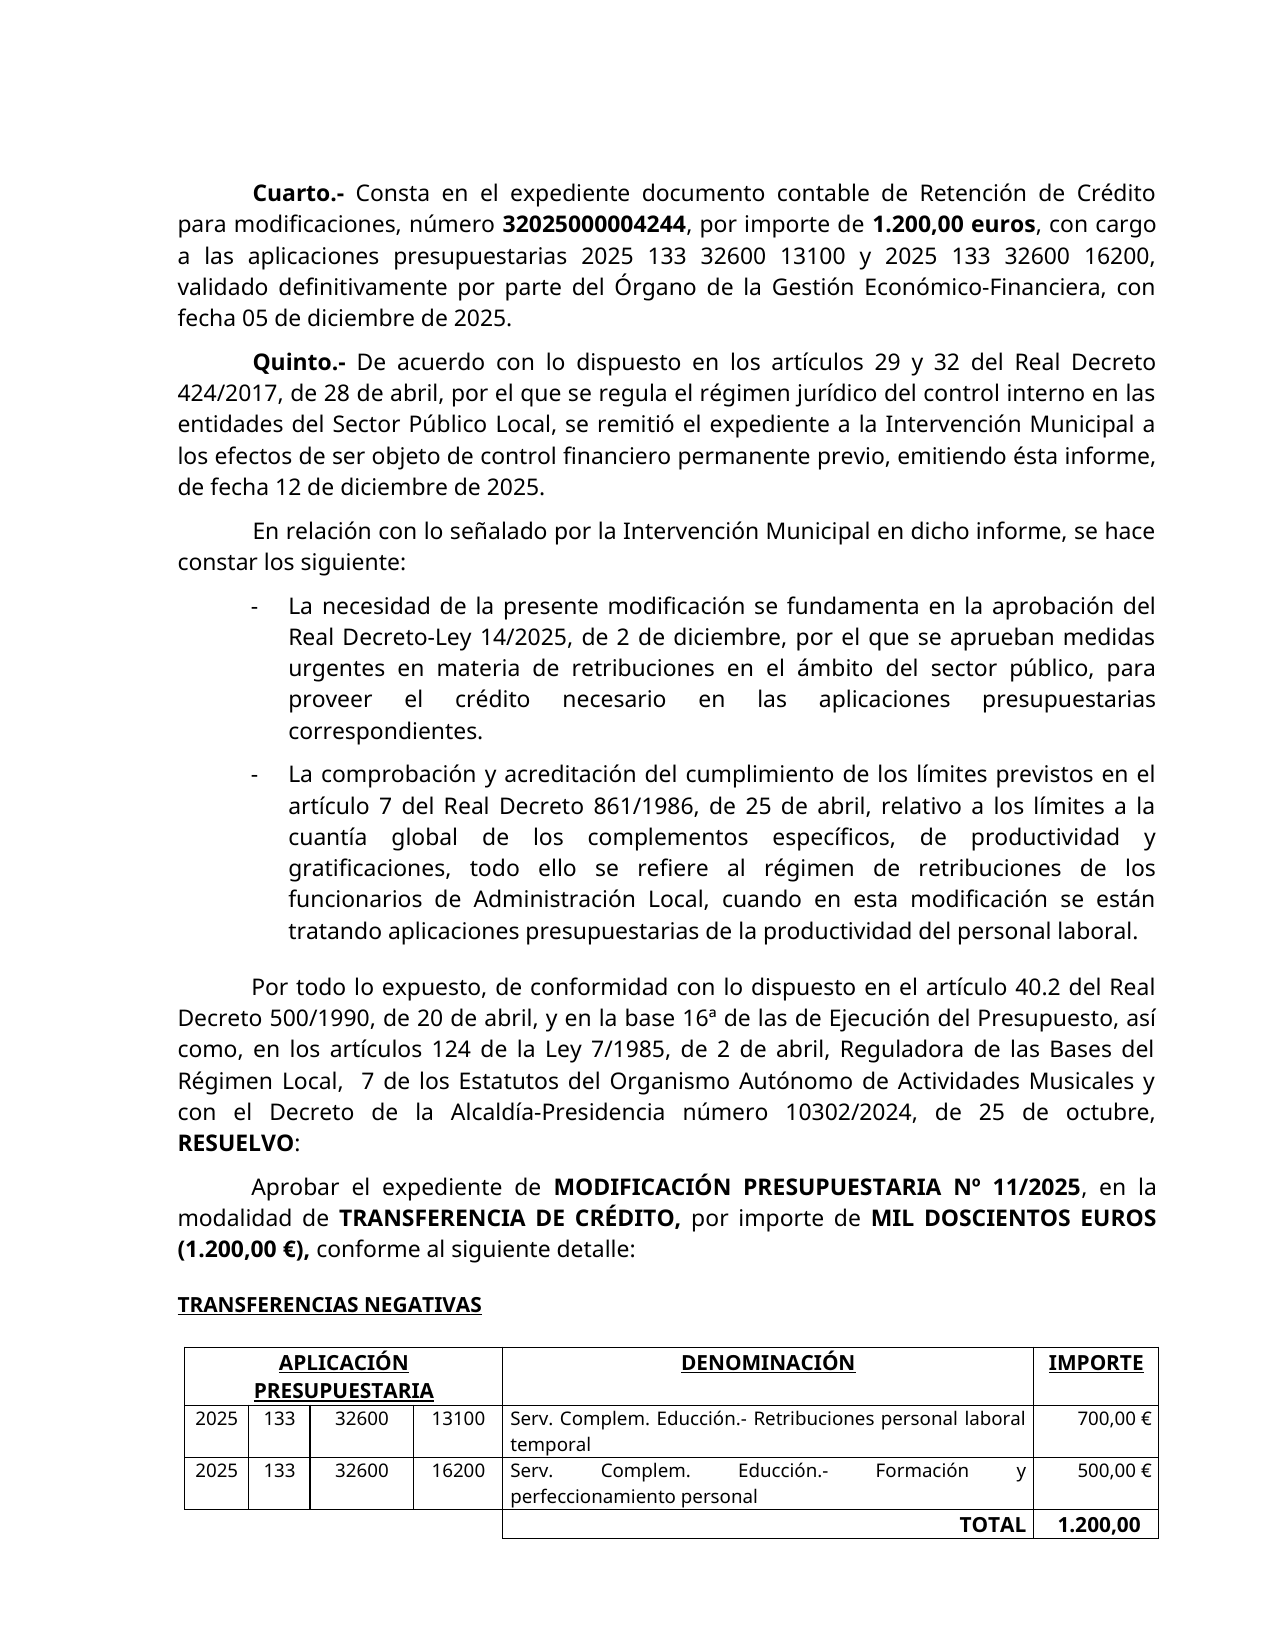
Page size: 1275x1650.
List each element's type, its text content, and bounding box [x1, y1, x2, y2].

text Cuarto.- Consta en el expediente documento contable de Retención de Crédito para modificaciones, número 32025000004244, por importe de 1.200,00 euros, con cargo a las aplicaciones presupuestarias 2025 133 32600 13100 y 2025 133 32600 16200, validado definitivamente por parte del Órgano de la Gestión Económico-Financiera, con fecha 05 de diciembre de 2025. [177, 177, 1157, 333]
table_cell 2025 [185, 1406, 248, 1457]
table_cell 32600 [311, 1458, 413, 1509]
text TRANSFERENCIAS NEGATIVAS [177, 1290, 1157, 1318]
text En relación con lo señalado por la Intervención Municipal en dicho informe, se hace constar los siguiente: [177, 515, 1157, 577]
table_cell Serv. Complem. Educción.- Formación y perfeccionamiento personal [503, 1458, 1033, 1509]
table_cell 16200 [414, 1458, 502, 1509]
table_cell 2025 [185, 1458, 248, 1509]
table_cell [1034, 1539, 1159, 1568]
table_cell 13100 [414, 1406, 502, 1457]
table_cell 1.200,00 [1034, 1510, 1158, 1538]
table_header APLICACIÓN PRESUPUESTARIA [185, 1348, 502, 1404]
table_cell 133 [249, 1406, 309, 1457]
table_cell 700,00 € [1034, 1406, 1158, 1457]
list La necesidad de la presente modificación se fundamenta en la aprobación del Real Decreto-Ley 14/2025, de 2 de diciembre, por el que se aprueban medidas urgentes en materia de retribuciones en el ámbito del sector público, para proveer el crédito necesario en las aplicaciones presupuestarias correspondientes. [251, 590, 1157, 746]
text Quinto.- De acuerdo con lo dispuesto en los artículos 29 y 32 del Real Decreto 424/2017, de 28 de abril, por el que se regula el régimen jurídico del control interno en las entidades del Sector Público Local, se remitió el expediente a la Intervención Municipal a los efectos de ser objeto de control financiero permanente previo, emitiendo ésta informe, de fecha 12 de diciembre de 2025. [177, 346, 1157, 502]
table_cell 32600 [311, 1406, 413, 1457]
table_cell 133 [249, 1458, 309, 1509]
table_cell TOTAL [503, 1510, 1033, 1538]
table_cell [503, 1539, 1033, 1568]
list La comprobación y acreditación del cumplimiento de los límites previstos en el artículo 7 del Real Decreto 861/1986, de 25 de abril, relativo a los límites a la cuantía global de los complementos específicos, de productividad y gratificaciones, todo ello se refiere al régimen de retribuciones de los funcionarios de Administración Local, cuando en esta modificación se están tratando aplicaciones presupuestarias de la productividad del personal laboral. [251, 758, 1157, 946]
table_header IMPORTE [1034, 1348, 1158, 1404]
table_cell [185, 1538, 503, 1568]
table_cell 500,00 € [1034, 1458, 1158, 1509]
table_header DENOMINACIÓN [503, 1348, 1033, 1404]
text Aprobar el expediente de MODIFICACIÓN PRESUPUESTARIA Nº 11/2025, en la modalidad de TRANSFERENCIA DE CRÉDITO, por importe de MIL DOSCIENTOS EUROS (1.200,00 €), conforme al siguiente detalle: [177, 1171, 1157, 1265]
table_cell [185, 1510, 502, 1538]
table_cell Serv. Complem. Educción.- Retribuciones personal laboral temporal [503, 1406, 1033, 1457]
text Por todo lo expuesto, de conformidad con lo dispuesto en el artículo 40.2 del Real Decreto 500/1990, de 20 de abril, y en la base 16ª de las de Ejecución del Presupuesto, así como, en los artículos 124 de la Ley 7/1985, de 2 de abril, Reguladora de las Bases del Régimen Local, 7 de los Estatutos del Organismo Autónomo de Actividades Musicales y con el Decreto de la Alcaldía-Presidencia número 10302/2024, de 25 de octubre, RESUELVO: [177, 971, 1157, 1158]
